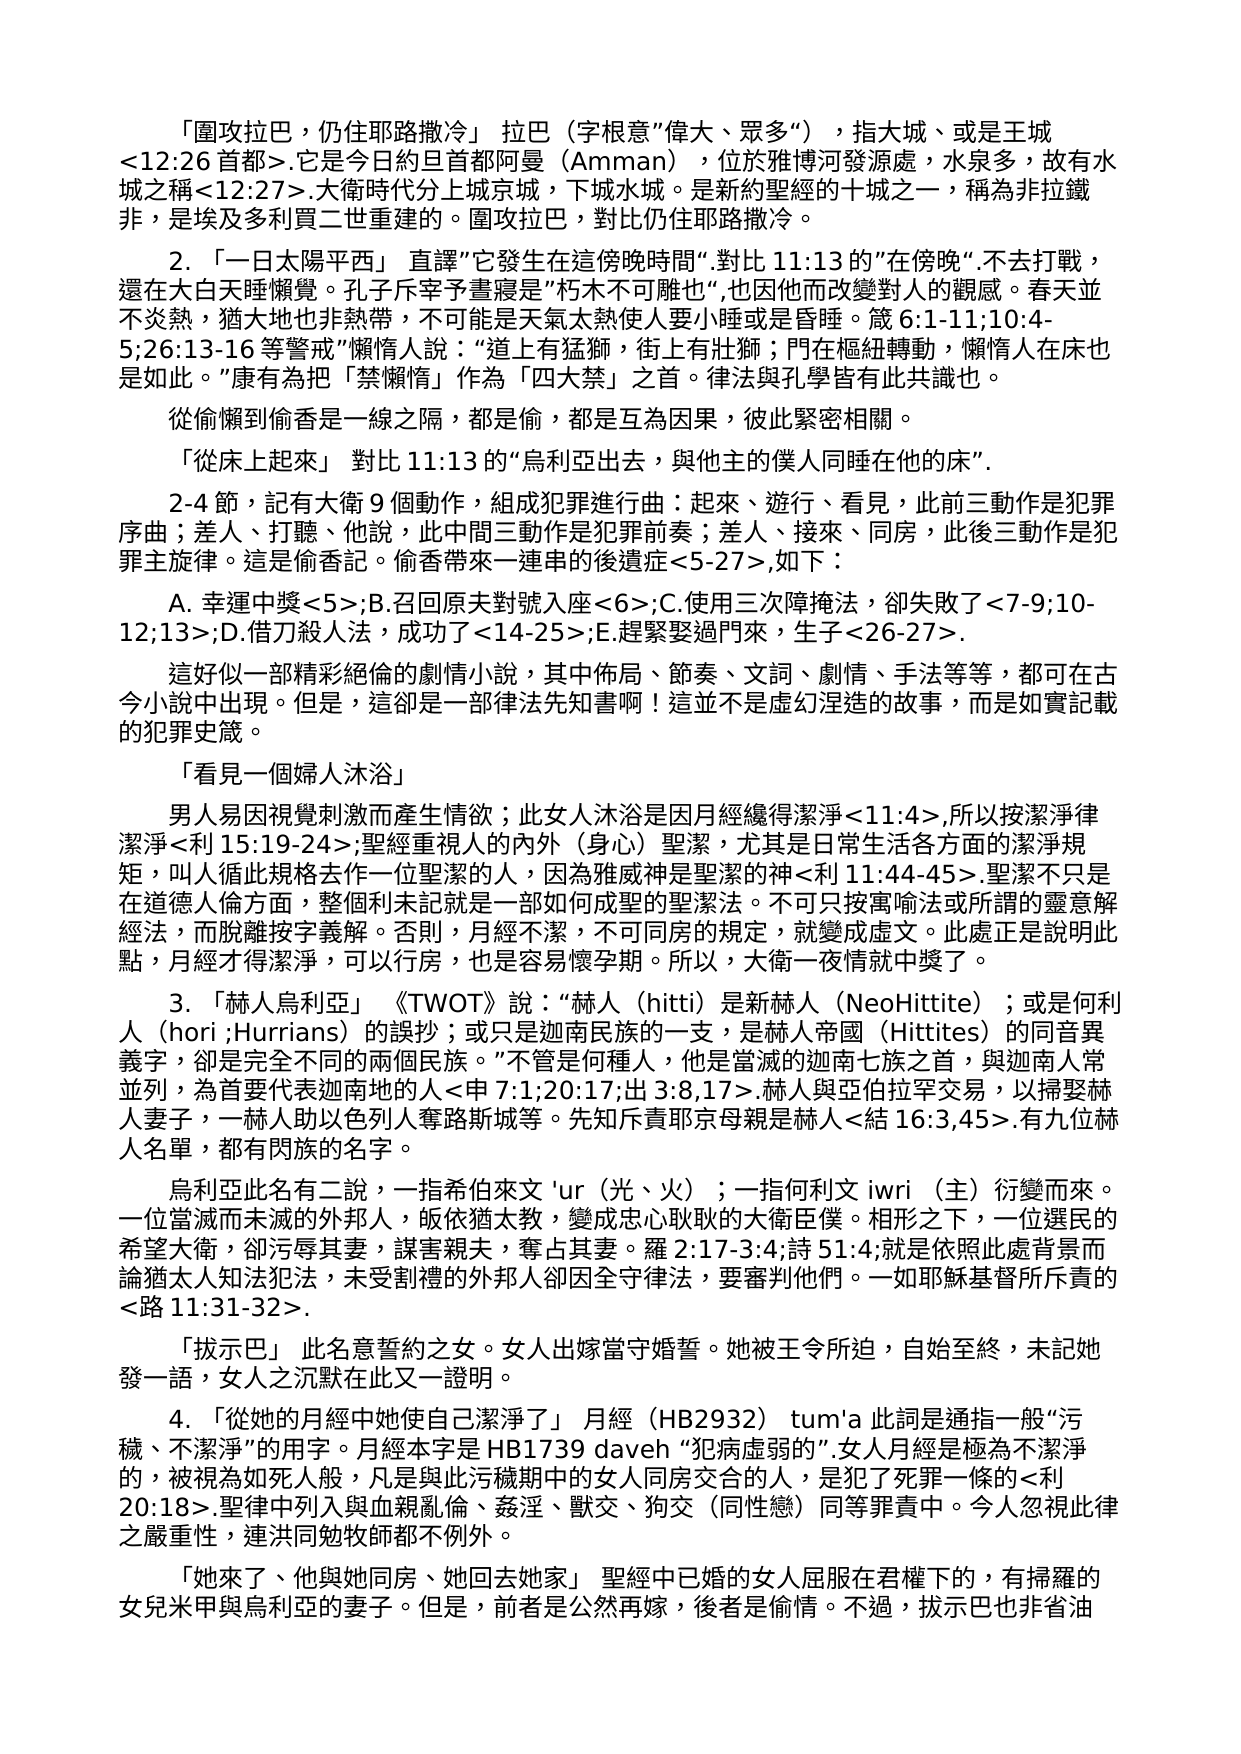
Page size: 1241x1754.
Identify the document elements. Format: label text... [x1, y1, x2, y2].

text 3. 「赫人烏利亞」 《TWOT》說：“赫人（hitti）是新赫人（NeoHittite）；或是何利人（hori ;Hurrians）的誤抄；或只是迦南民族的一支，是赫人帝國（Hittites）的同音異義字，卻是完全不同的兩個民族。”不管是何種人，他是當滅的迦南七族之首，與迦南人常並列，為首要代表迦南地的人<申7:1;20:17;出3:8,17>.赫人與亞伯拉罕交易，以掃娶赫人妻子，一赫人助以色列人奪路斯城等。先知斥責耶京母親是赫人<結16:3,45>.有九位赫人名單，都有閃族的名字。 [118, 989, 1122, 1164]
text 從偷懶到偷香是一線之隔，都是偷，都是互為因果，彼此緊密相關。 [118, 406, 1122, 435]
text 「圍攻拉巴，仍住耶路撒冷」 拉巴（字根意”偉大、眾多“），指大城、或是王城<12:26首都>.它是今日約旦首都阿曼（Amman），位於雅博河發源處，水泉多，故有水城之稱<12:27>.大衛時代分上城京城，下城水城。是新約聖經的十城之一，稱為非拉鐵非，是埃及多利買二世重建的。圍攻拉巴，對比仍住耶路撒冷。 [118, 118, 1122, 235]
text 「看見一個婦人沐浴」 [118, 760, 1122, 789]
text 2. 「一日太陽平西」 直譯”它發生在這傍晚時間“.對比11:13的”在傍晚“.不去打戰，還在大白天睡懶覺。孔子斥宰予晝寢是”朽木不可雕也“,也因他而改變對人的觀感。春天並不炎熱，猶大地也非熱帶，不可能是天氣太熱使人要小睡或是昏睡。箴6:1-11;10:4-5;26:13-16等警戒”懶惰人說：“道上有猛獅，街上有壯獅；門在樞紐轉動，懶惰人在床也是如此。”康有為把「禁懶惰」作為「四大禁」之首。律法與孔學皆有此共識也。 [118, 247, 1122, 393]
text 4. 「從她的月經中她使自己潔淨了」 月經（HB2932） tum'a 此詞是通指一般“污穢、不潔淨”的用字。月經本字是HB1739 daveh “犯病虛弱的”.女人月經是極為不潔淨的，被視為如死人般，凡是與此污穢期中的女人同房交合的人，是犯了死罪一條的<利20:18>.聖律中列入與血親亂倫、姦淫、獸交、狗交（同性戀）同等罪責中。今人忽視此律之嚴重性，連洪同勉牧師都不例外。 [118, 1406, 1122, 1551]
text A. 幸運中獎<5>;B.召回原夫對號入座<6>;C.使用三次障掩法，卻失敗了<7-9;10-12;13>;D.借刀殺人法，成功了<14-25>;E.趕緊娶過門來，生子<26-27>. [118, 589, 1122, 647]
text 「從床上起來」 對比11:13的“烏利亞出去，與他主的僕人同睡在他的床”. [118, 447, 1122, 476]
text 這好似一部精彩絕倫的劇情小說，其中佈局、節奏、文詞、劇情、手法等等，都可在古今小說中出現。但是，這卻是一部律法先知書啊！這並不是虛幻涅造的故事，而是如實記載的犯罪史箴。 [118, 660, 1122, 747]
text 「她來了、他與她同房、她回去她家」 聖經中已婚的女人屈服在君權下的，有掃羅的女兒米甲與烏利亞的妻子。但是，前者是公然再嫁，後者是偷情。不過，拔示巴也非省油 [118, 1564, 1122, 1622]
text 烏利亞此名有二說，一指希伯來文 'ur（光、火）；一指何利文 iwri （主）衍變而來。一位當滅而未滅的外邦人，皈依猶太教，變成忠心耿耿的大衛臣僕。相形之下，一位選民的希望大衛，卻污辱其妻，謀害親夫，奪占其妻。羅2:17-3:4;詩51:4;就是依照此處背景而論猶太人知法犯法，未受割禮的外邦人卻因全守律法，要審判他們。一如耶穌基督所斥責的<路11:31-32>. [118, 1176, 1122, 1322]
text 2-4節，記有大衛9個動作，組成犯罪進行曲：起來、遊行、看見，此前三動作是犯罪序曲；差人、打聽、他說，此中間三動作是犯罪前奏；差人、接來、同房，此後三動作是犯罪主旋律。這是偷香記。偷香帶來一連串的後遺症<5-27>,如下： [118, 489, 1122, 576]
text 男人易因視覺刺激而產生情欲；此女人沐浴是因月經纔得潔淨<11:4>,所以按潔淨律潔淨<利15:19-24>;聖經重視人的內外（身心）聖潔，尤其是日常生活各方面的潔淨規矩，叫人循此規格去作一位聖潔的人，因為雅威神是聖潔的神<利11:44-45>.聖潔不只是在道德人倫方面，整個利未記就是一部如何成聖的聖潔法。不可只按寓喻法或所謂的靈意解經法，而脫離按字義解。否則，月經不潔，不可同房的規定，就變成虛文。此處正是說明此點，月經才得潔淨，可以行房，也是容易懷孕期。所以，大衛一夜情就中獎了。 [118, 801, 1122, 976]
text 「拔示巴」 此名意誓約之女。女人出嫁當守婚誓。她被王令所迫，自始至終，未記她發一語，女人之沉默在此又一證明。 [118, 1335, 1122, 1393]
